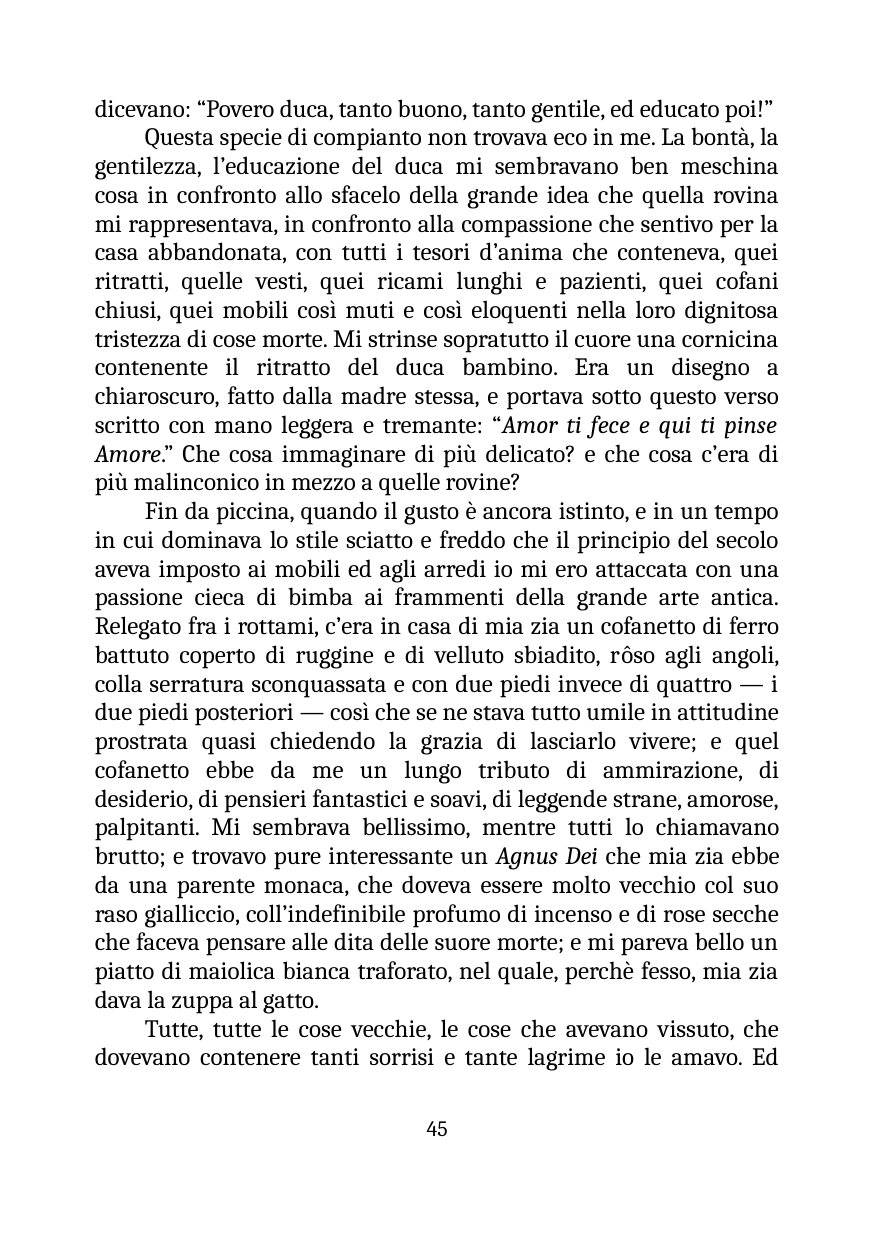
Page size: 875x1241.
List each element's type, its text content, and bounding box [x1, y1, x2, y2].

text Tutte, tutte le cose vecchie, le cose che avevano vissuto, che dovevano contenere tanti sorrisi e tante lagrime io le amavo. Ed [94, 1014, 779, 1072]
text Questa specie di compianto non trovava eco in me. La bontà, la gentilezza, l’educazione del duca mi sembravano ben meschina cosa in confronto allo sfacelo della grande idea che quella rovina mi rappresentava, in confronto alla compassione che sentivo per la casa abbandonata, con tutti i tesori d’anima che conteneva, quei ritratti, quelle vesti, quei ricami lunghi e pazienti, quei cofani chiusi, quei mobili così muti e così eloquenti nella loro dignitosa tristezza di cose morte. Mi strinse sopratutto il cuore una cornicina contenente il ritratto del duca bambino. Era un disegno a chiaroscuro, fatto dalla madre stessa, e portava sotto questo verso scritto con mano leggera e tremante: “Amor ti fece e qui ti pinse Amore.” Che cosa immaginare di più delicato? e che cosa c’era di più malinconico in mezzo a quelle rovine? [94, 123, 779, 497]
text dicevano: “Povero duca, tanto buono, tanto gentile, ed educato poi!” [94, 94, 779, 123]
text Fin da piccina, quando il gusto è ancora istinto, e in un tempo in cui dominava lo stile sciatto e freddo che il principio del secolo aveva imposto ai mobili ed agli arredi io mi ero attaccata con una passione cieca di bimba ai frammenti della grande arte antica. Relegato fra i rottami, c’era in casa di mia zia un cofanetto di ferro battuto coperto di ruggine e di velluto sbiadito, rôso agli angoli, colla serratura sconquassata e con due piedi invece di quattro — i due piedi posteriori — così che se ne stava tutto umile in attitudine prostrata quasi chiedendo la grazia di lasciarlo vivere; e quel cofanetto ebbe da me un lungo tributo di ammirazione, di desiderio, di pensieri fantastici e soavi, di leggende strane, amorose, palpitanti. Mi sembrava bellissimo, mentre tutti lo chiamavano brutto; e trovavo pure interessante un Agnus Dei che mia zia ebbe da una parente monaca, che doveva essere molto vecchio col suo raso gialliccio, coll’indefinibile profumo di incenso e di rose secche che faceva pensare alle dita delle suore morte; e mi pareva bello un piatto di maiolica bianca traforato, nel quale, perchè fesso, mia zia dava la zuppa al gatto. [94, 497, 779, 1014]
